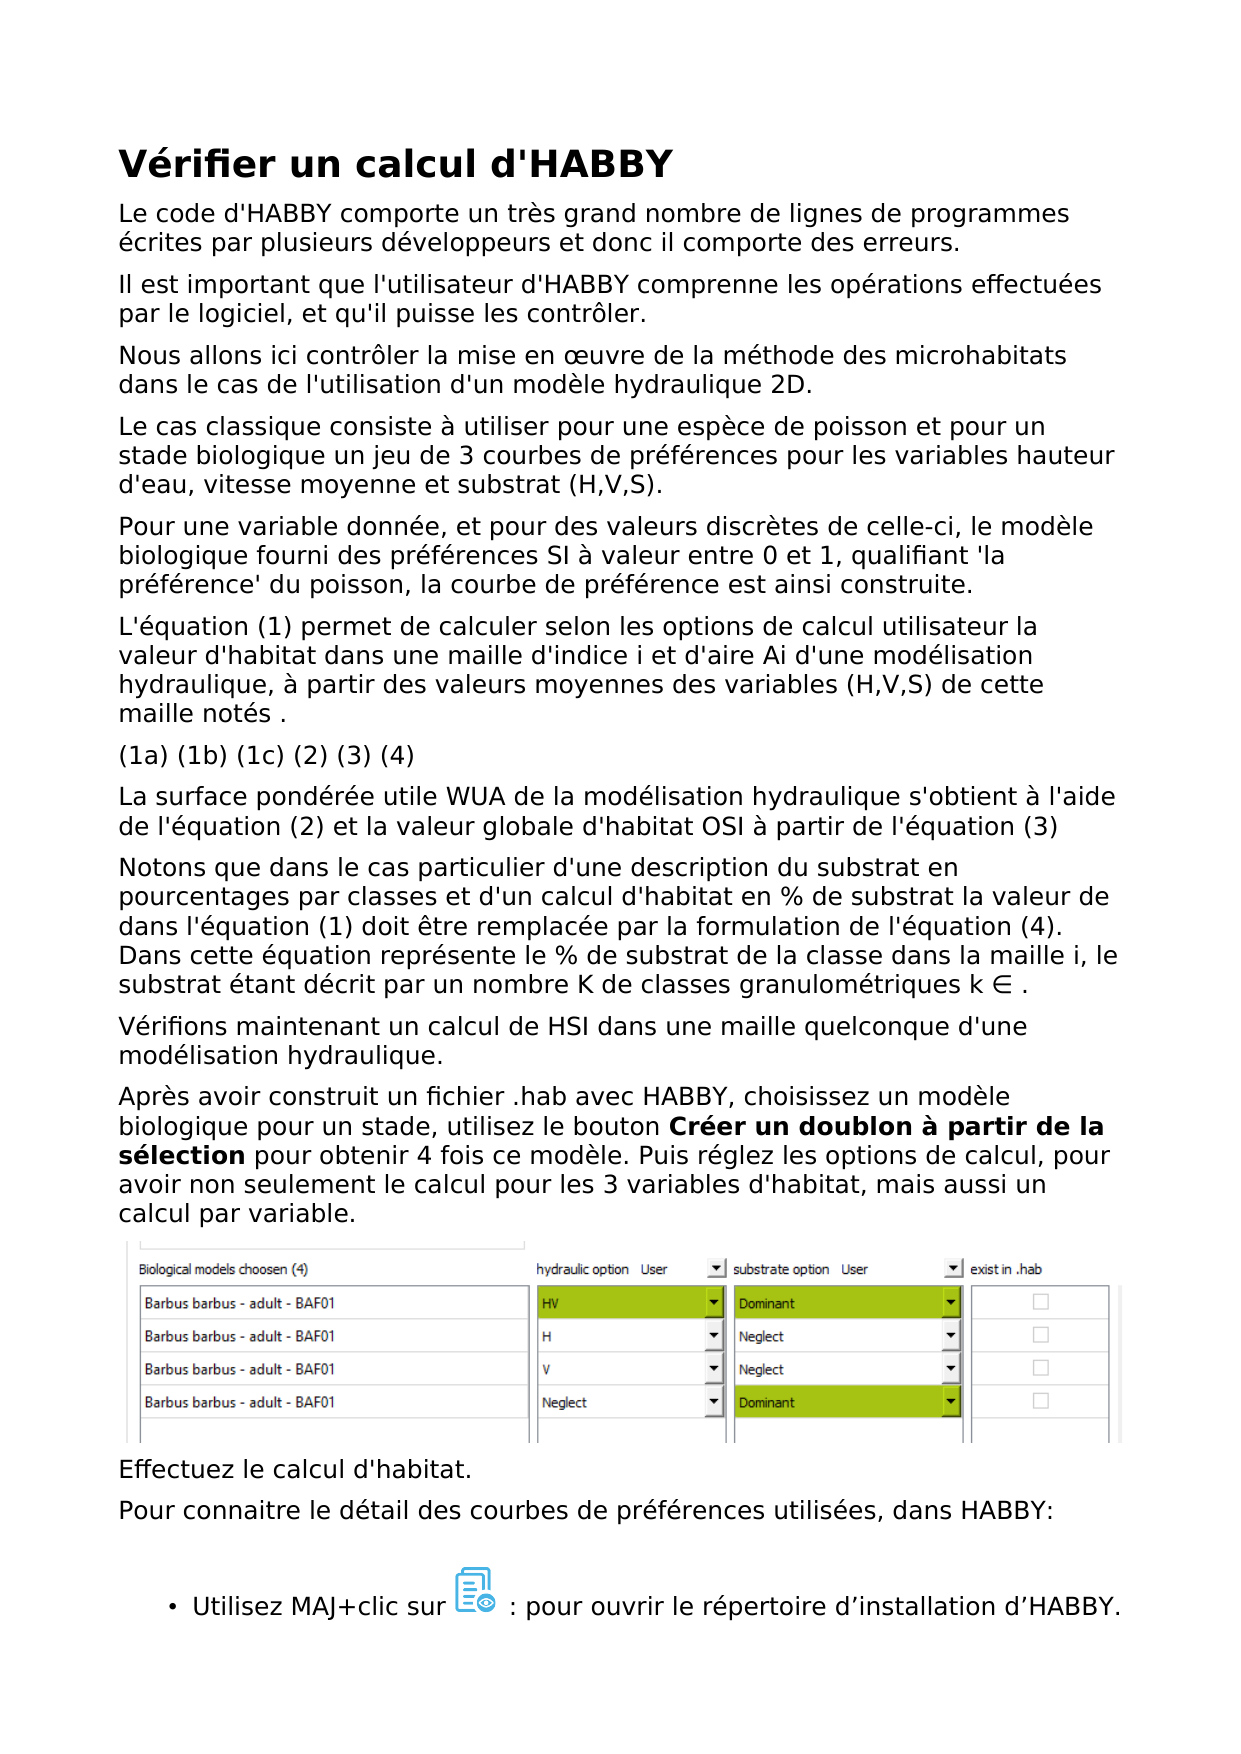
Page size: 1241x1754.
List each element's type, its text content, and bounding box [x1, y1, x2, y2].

text Effectuez le calcul d'habitat. [118, 1455, 1122, 1484]
text L'équation (1) permet de calculer selon les options de calcul utilisateur la valeur d'habitat dans une maille d'indice i et d'aire Ai d'une modélisation hydraulique, à partir des valeurs moyennes des variables (H,V,S) de cette maille notés . [118, 612, 1122, 728]
text (1a) (1b) (1c) (2) (3) (4) [118, 741, 1122, 770]
subtitle Vérifier un calcul d'HABBY [118, 143, 1122, 187]
text Le code d'HABBY comporte un très grand nombre de lignes de programmes écrites par plusieurs développeurs et donc il comporte des erreurs. [118, 199, 1122, 258]
text Pour une variable donnée, et pour des valeurs discrètes de celle-ci, le modèle biologique fourni des préférences SI à valeur entre 0 et 1, qualifiant 'la préférence' du poisson, la courbe de préférence est ainsi construite. [118, 512, 1122, 599]
text Vérifions maintenant un calcul de HSI dans une maille quelconque d'une modélisation hydraulique. [118, 1012, 1122, 1070]
text Pour connaitre le détail des courbes de préférences utilisées, dans HABBY: [118, 1497, 1122, 1526]
text Notons que dans le cas particulier d'une description du substrat en pourcentages par classes et d'un calcul d'habitat en % de substrat la valeur de dans l'équation (1) doit être remplacée par la formulation de l'équation (4). Dans cette équation représente le % de substrat de la classe dans la maille i, le substrat étant décrit par un nombre K de classes granulométriques k ∈ . [118, 853, 1122, 999]
text Après avoir construit un fichier .hab avec HABBY, choisissez un modèle biologique pour un stade, utilisez le bouton Créer un doublon à partir de la sélection pour obtenir 4 fois ce modèle. Puis réglez les options de calcul, pour avoir non seulement le calcul pour les 3 variables d'habitat, mais aussi un calcul par variable. [118, 1083, 1122, 1228]
list Utilisez MAJ+clic sur : pour ouvrir le répertoire d’installation d’HABBY. [177, 1568, 1122, 1621]
text La surface pondérée utile WUA de la modélisation hydraulique s'obtient à l'aide de l'équation (2) et la valeur globale d'habitat OSI à partir de l'équation (3) [118, 783, 1122, 841]
picture [453, 1567, 501, 1616]
text Il est important que l'utilisateur d'HABBY comprenne les opérations effectuées par le logiciel, et qu'il puisse les contrôler. [118, 270, 1122, 328]
text Nous allons ici contrôler la mise en œuvre de la méthode des microhabitats dans le cas de l'utilisation d'un modèle hydraulique 2D. [118, 341, 1122, 399]
text Le cas classique consiste à utiliser pour une espèce de poisson et pour un stade biologique un jeu de 3 courbes de préférences pour les variables hauteur d'eau, vitesse moyenne et substrat (H,V,S). [118, 412, 1122, 499]
picture [118, 1241, 1123, 1443]
